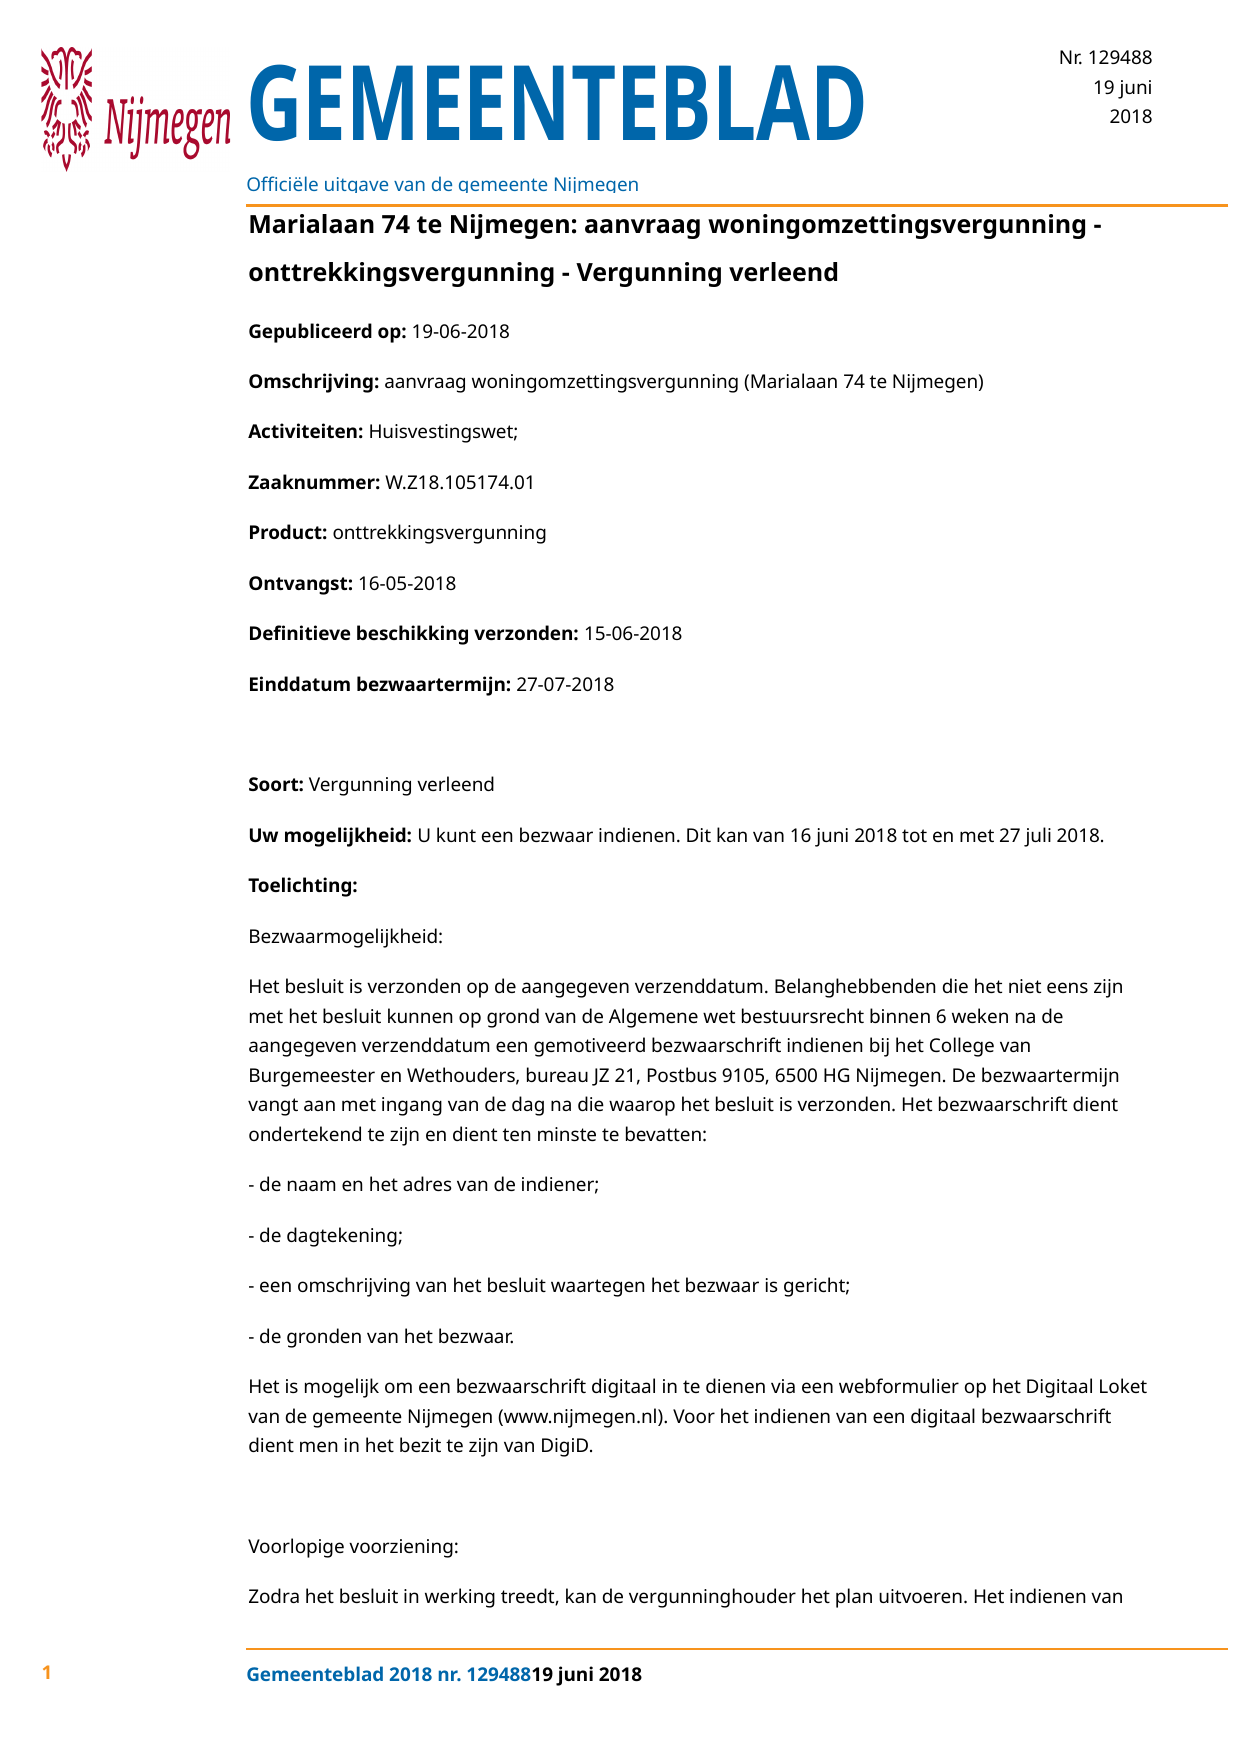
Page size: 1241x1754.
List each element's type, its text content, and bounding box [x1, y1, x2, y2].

text Gepubliceerd op: 19-06-2018 [248, 318, 1152, 344]
text Zaaknummer: W.Z18.105174.01 [248, 469, 1152, 495]
text Zodra het besluit in werking treedt, kan de vergunninghouder het plan uitvoeren. Het indienen van [248, 1584, 1152, 1609]
text Het is mogelijk om een bezwaarschrift digitaal in te dienen via een webformulier op het Digitaal Loket van de gemeente Nijmegen (www.nijmegen.nl). Voor het indienen van een digitaal bezwaarschrift dient men in het bezit te zijn van DigiD. [248, 1373, 1152, 1458]
text - de naam en het adres van de indiener; [248, 1172, 1152, 1197]
text Toelichting: [248, 872, 1152, 898]
text Einddatum bezwaartermijn: 27-07-2018 [248, 671, 1152, 697]
text Bezwaarmogelijkheid: [248, 923, 1152, 949]
text Omschrijving: aanvraag woningomzettingsvergunning (Marialaan 74 te Nijmegen) [248, 368, 1152, 394]
text Uw mogelijkheid: U kunt een bezwaar indienen. Dit kan van 16 juni 2018 tot en met 27 juli 2018. [248, 822, 1152, 848]
text Marialaan 74 te Nijmegen: aanvraag woningomzettingsvergunning - onttrekkingsvergunning - Vergunning verleend [248, 207, 1152, 288]
text Definitieve beschikking verzonden: 15-06-2018 [248, 620, 1152, 646]
text Activiteiten: Huisvestingswet; [248, 419, 1152, 444]
text - een omschrijving van het besluit waartegen het bezwaar is gericht; [248, 1272, 1152, 1298]
picture [41, 47, 231, 172]
text Voorlopige voorziening: [248, 1533, 1152, 1559]
text - de dagtekening; [248, 1222, 1152, 1248]
text Product: onttrekkingsvergunning [248, 519, 1152, 545]
text - de gronden van het bezwaar. [248, 1323, 1152, 1349]
text Het besluit is verzonden op de aangegeven verzenddatum. Belanghebbenden die het niet eens zijn met het besluit kunnen op grond van de Algemene wet bestuursrecht binnen 6 weken na de aangegeven verzenddatum een gemotiveerd bezwaarschrift indienen bij het College van Burgemeester en Wethouders, bureau JZ 21, Postbus 9105, 6500 HG Nijmegen. De bezwaartermijn vangt aan met ingang van de dag na die waarop het besluit is verzonden. Het bezwaarschrift dient ondertekend te zijn en dient ten minste te bevatten: [248, 973, 1152, 1147]
text Soort: Vergunning verleend [248, 772, 1152, 797]
text Ontvangst: 16-05-2018 [248, 570, 1152, 596]
